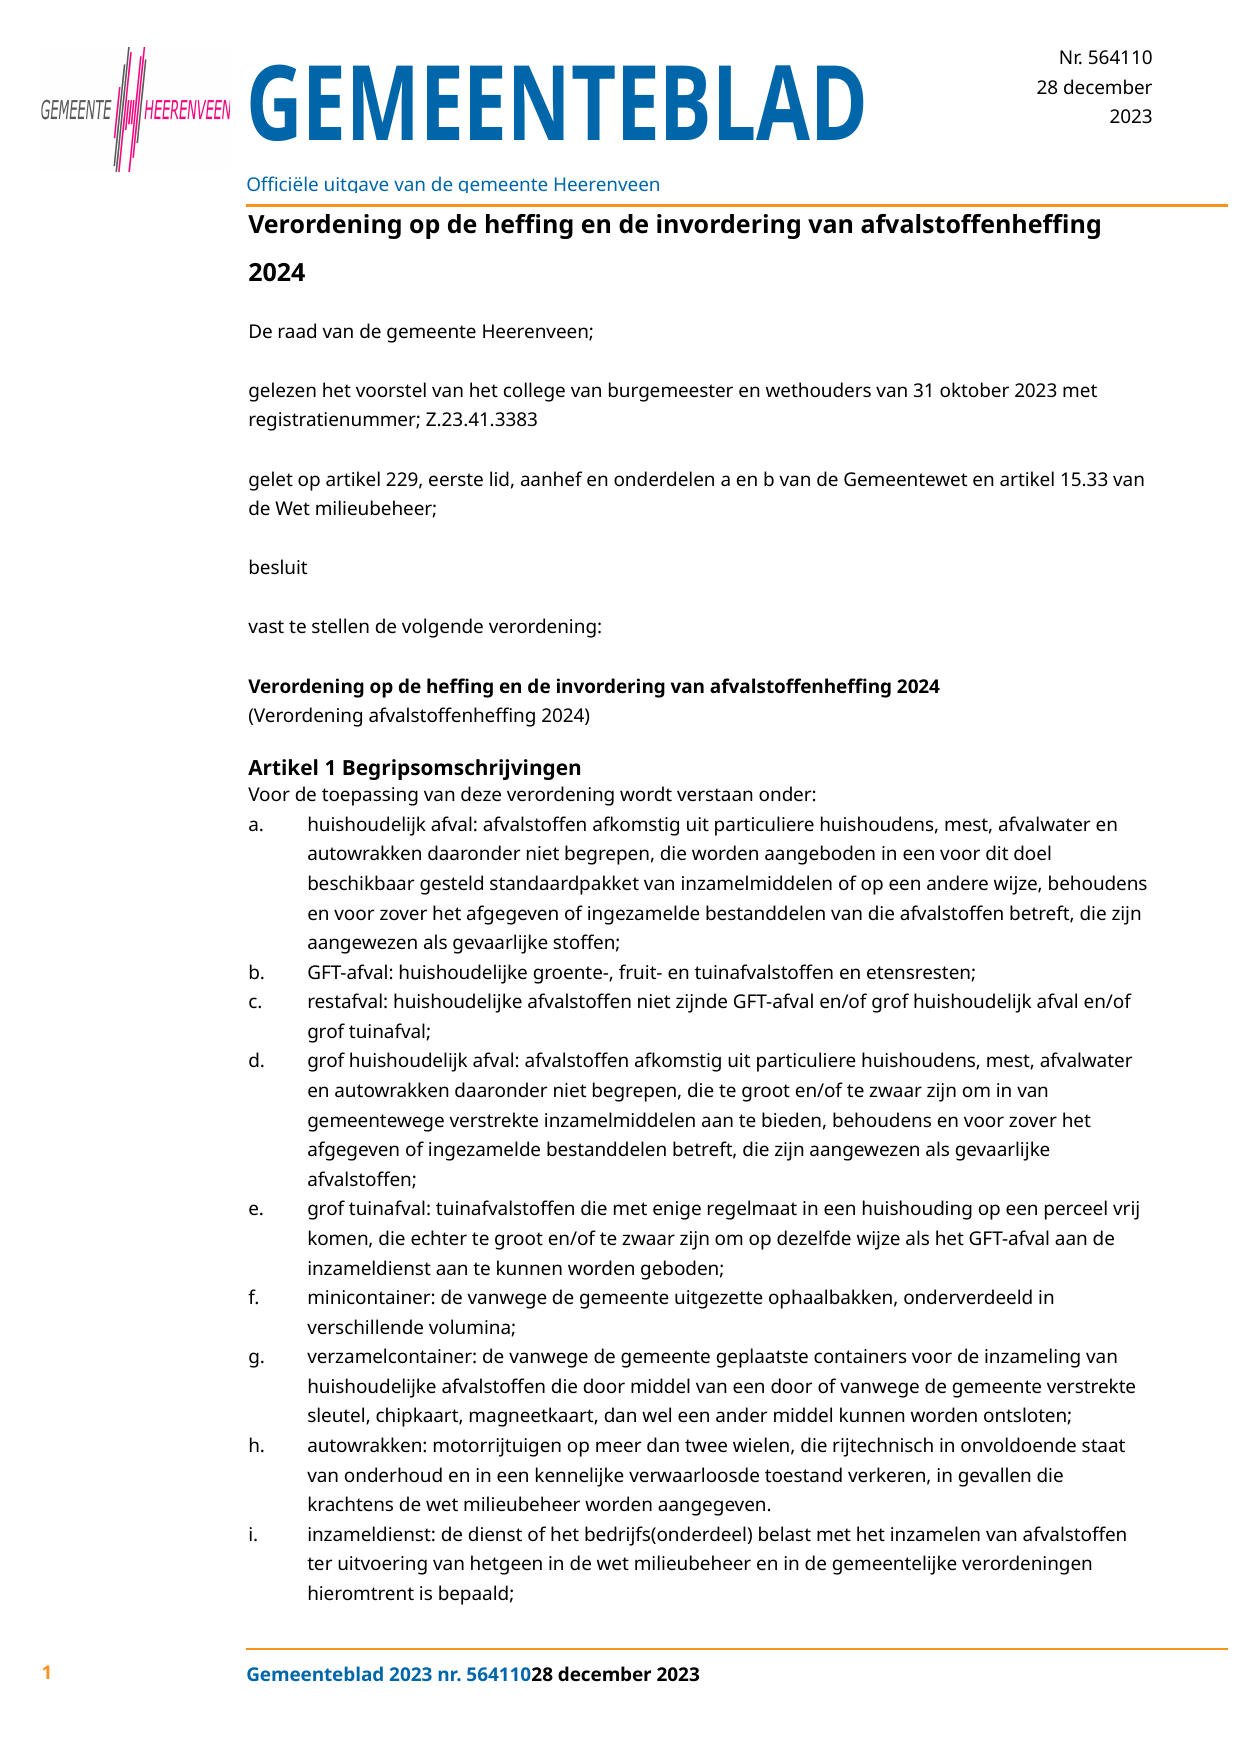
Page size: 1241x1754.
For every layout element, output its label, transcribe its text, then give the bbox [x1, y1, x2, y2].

list inzameldienst: de dienst of het bedrijfs(onderdeel) belast met het inzamelen van afvalstoffen ter uitvoering van hetgeen in de wet milieubeheer en in de gemeentelijke verordeningen hieromtrent is bepaald; [248, 1521, 1152, 1606]
text (Verordening afvalstoffenheffing 2024) [248, 702, 1152, 728]
list grof tuinafval: tuinafvalstoffen die met enige regelmaat in een huishouding op een perceel vrij komen, die echter te groot en/of te zwaar zijn om op dezelfde wijze als het GFT-afval aan de inzameldienst aan te kunnen worden geboden; [248, 1196, 1152, 1280]
list huishoudelijk afval: afvalstoffen afkomstig uit particuliere huishoudens, mest, afvalwater en autowrakken daaronder niet begrepen, die worden aangeboden in een voor dit doel beschikbaar gesteld standaardpakket van inzamelmiddelen of op een andere wijze, behoudens en voor zover het afgegeven of ingezamelde bestanddelen van die afvalstoffen betreft, die zijn aangewezen als gevaarlijke stoffen; [248, 811, 1152, 955]
text Voor de toepassing van deze verordening wordt verstaan onder: [248, 781, 1152, 807]
list GFT-afval: huishoudelijke groente-, fruit- en tuinafvalstoffen en etensresten; [248, 959, 1152, 984]
list restafval: huishoudelijke afvalstoffen niet zijnde GFT-afval en/of grof huishoudelijk afval en/of grof tuinafval; [248, 988, 1152, 1044]
list minicontainer: de vanwege de gemeente uitgezette ophaalbakken, onderverdeeld in verschillende volumina; [248, 1284, 1152, 1339]
text vast te stellen de volgende verordening: [248, 614, 1152, 639]
picture [41, 47, 231, 172]
list grof huishoudelijk afval: afvalstoffen afkomstig uit particuliere huishoudens, mest, afvalwater en autowrakken daaronder niet begrepen, die te groot en/of te zwaar zijn om in van gemeentewege verstrekte inzamelmiddelen aan te bieden, behoudens en voor zover het afgegeven of ingezamelde bestanddelen betreft, die zijn aangewezen als gevaarlijke afvalstoffen; [248, 1048, 1152, 1192]
text Verordening op de heffing en de invordering van afvalstoffenheffing 2024 [248, 673, 1152, 699]
list autowrakken: motorrijtuigen op meer dan twee wielen, die rijtechnisch in onvoldoende staat van onderhoud en in een kennelijke verwaarloosde toestand verkeren, in gevallen die krachtens de wet milieubeheer worden aangegeven. [248, 1432, 1152, 1517]
text Artikel 1 Begripsomschrijvingen [248, 753, 1152, 781]
text Verordening op de heffing en de invordering van afvalstoffenheffing 2024 [248, 207, 1152, 288]
text gelezen het voorstel van het college van burgemeester en wethouders van 31 oktober 2023 met registratienummer; Z.23.41.3383 [248, 377, 1152, 432]
text gelet op artikel 229, eerste lid, aanhef en onderdelen a en b van de Gemeentewet en artikel 15.33 van de Wet milieubeheer; [248, 466, 1152, 521]
text besluit [248, 554, 1152, 580]
text De raad van de gemeente Heerenveen; [248, 318, 1152, 344]
list verzamelcontainer: de vanwege de gemeente geplaatste containers voor de inzameling van huishoudelijke afvalstoffen die door middel van een door of vanwege de gemeente verstrekte sleutel, chipkaart, magneetkaart, dan wel een ander middel kunnen worden ontsloten; [248, 1343, 1152, 1428]
